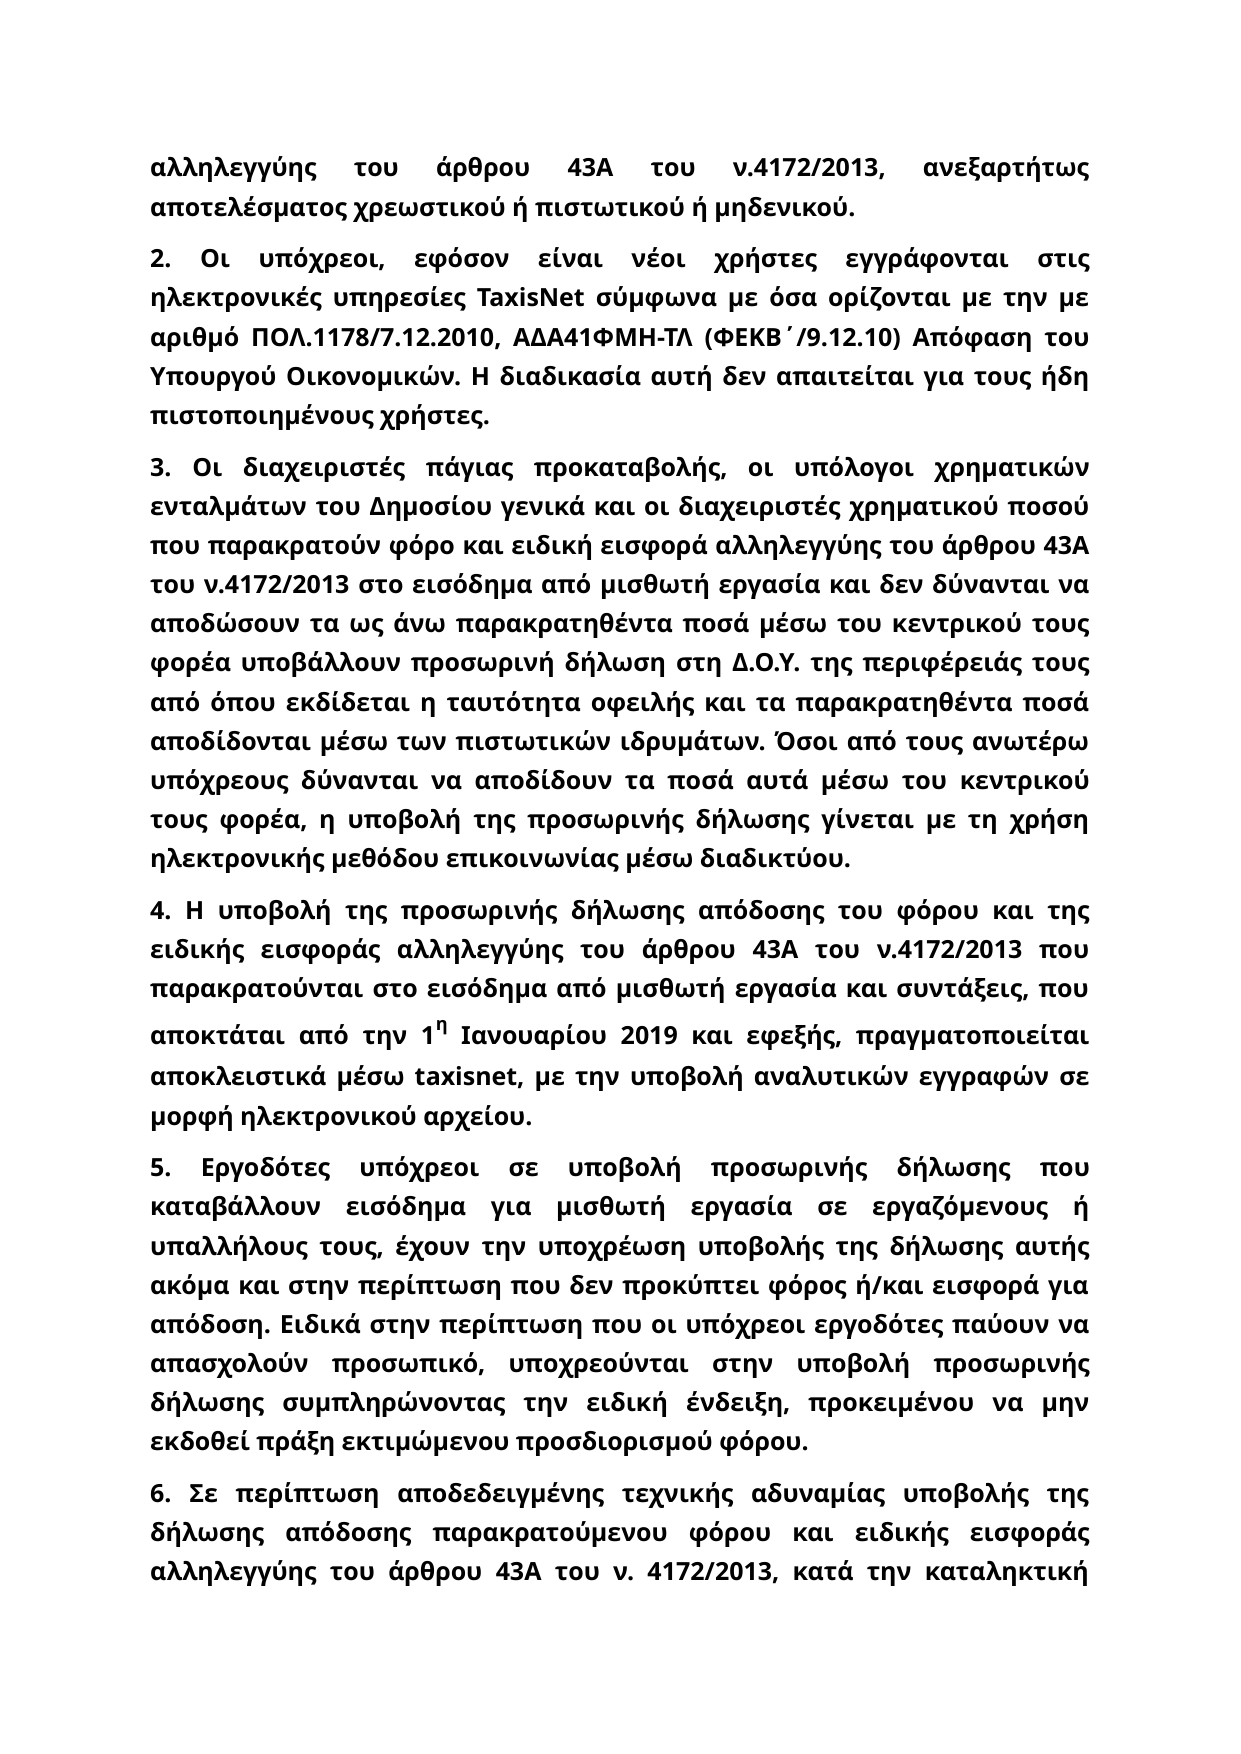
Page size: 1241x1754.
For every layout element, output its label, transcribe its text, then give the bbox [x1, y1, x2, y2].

text αλληλεγγύης του άρθρου 43Α του ν.4172/2013, ανεξαρτήτως αποτελέσματος χρεωστικού ή πιστωτικού ή μηδενικού. [150, 150, 1090, 223]
text 6. Σε περίπτωση αποδεδειγμένης τεχνικής αδυναμίας υποβολής της δήλωσης απόδοσης παρακρατούμενου φόρου και ειδικής εισφοράς αλληλεγγύης του άρθρου 43Α του ν. 4172/2013, κατά την καταληκτική [150, 1476, 1090, 1588]
text 5. Εργοδότες υπόχρεοι σε υποβολή προσωρινής δήλωσης που καταβάλλουν εισόδημα για μισθωτή εργασία σε εργαζόμενους ή υπαλλήλους τους, έχουν την υποχρέωση υποβολής της δήλωσης αυτής ακόμα και στην περίπτωση που δεν προκύπτει φόρος ή/και εισφορά για απόδοση. Ειδικά στην περίπτωση που οι υπόχρεοι εργοδότες παύουν να απασχολούν προσωπικό, υποχρεούνται στην υποβολή προσωρινής δήλωσης συμπληρώνοντας την ειδική ένδειξη, προκειμένου να μην εκδοθεί πράξη εκτιμώμενου προσδιορισμού φόρου. [150, 1150, 1090, 1458]
text 3. Οι διαχειριστές πάγιας προκαταβολής, οι υπόλογοι χρηματικών ενταλμάτων του Δημοσίου γενικά και οι διαχειριστές χρηματικού ποσού που παρακρατούν φόρο και ειδική εισφορά αλληλεγγύης του άρθρου 43Α του ν.4172/2013 στο εισόδημα από μισθωτή εργασία και δεν δύνανται να αποδώσουν τα ως άνω παρακρατηθέντα ποσά μέσω του κεντρικού τους φορέα υποβάλλουν προσωρινή δήλωση στη Δ.Ο.Υ. της περιφέρειάς τους από όπου εκδίδεται η ταυτότητα οφειλής και τα παρακρατηθέντα ποσά αποδίδονται μέσω των πιστωτικών ιδρυμάτων. Όσοι από τους ανωτέρω υπόχρεους δύνανται να αποδίδουν τα ποσά αυτά μέσω του κεντρικού τους φορέα, η υποβολή της προσωρινής δήλωσης γίνεται με τη χρήση ηλεκτρονικής μεθόδου επικοινωνίας μέσω διαδικτύου. [150, 449, 1090, 875]
text 4. Η υποβολή της προσωρινής δήλωσης απόδοσης του φόρου και της ειδικής εισφοράς αλληλεγγύης του άρθρου 43Α του ν.4172/2013 που παρακρατούνται στο εισόδημα από μισθωτή εργασία και συντάξεις, που αποκτάται από την 1η Ιανουαρίου 2019 και εφεξής, πραγματοποιείται αποκλειστικά μέσω taxisnet, με την υποβολή αναλυτικών εγγραφών σε μορφή ηλεκτρονικού αρχείου. [150, 892, 1090, 1132]
text 2. Οι υπόχρεοι, εφόσον είναι νέοι χρήστες εγγράφονται στις ηλεκτρονικές υπηρεσίες TaxisNet σύμφωνα με όσα ορίζονται με την με αριθμό ΠΟΛ.1178/7.12.2010, ΑΔΑ41ΦΜΗ-ΤΛ (ΦΕΚΒ΄/9.12.10) Απόφαση του Υπουργού Οικονομικών. Η διαδικασία αυτή δεν απαιτείται για τους ήδη πιστοποιημένους χρήστες. [150, 241, 1090, 432]
